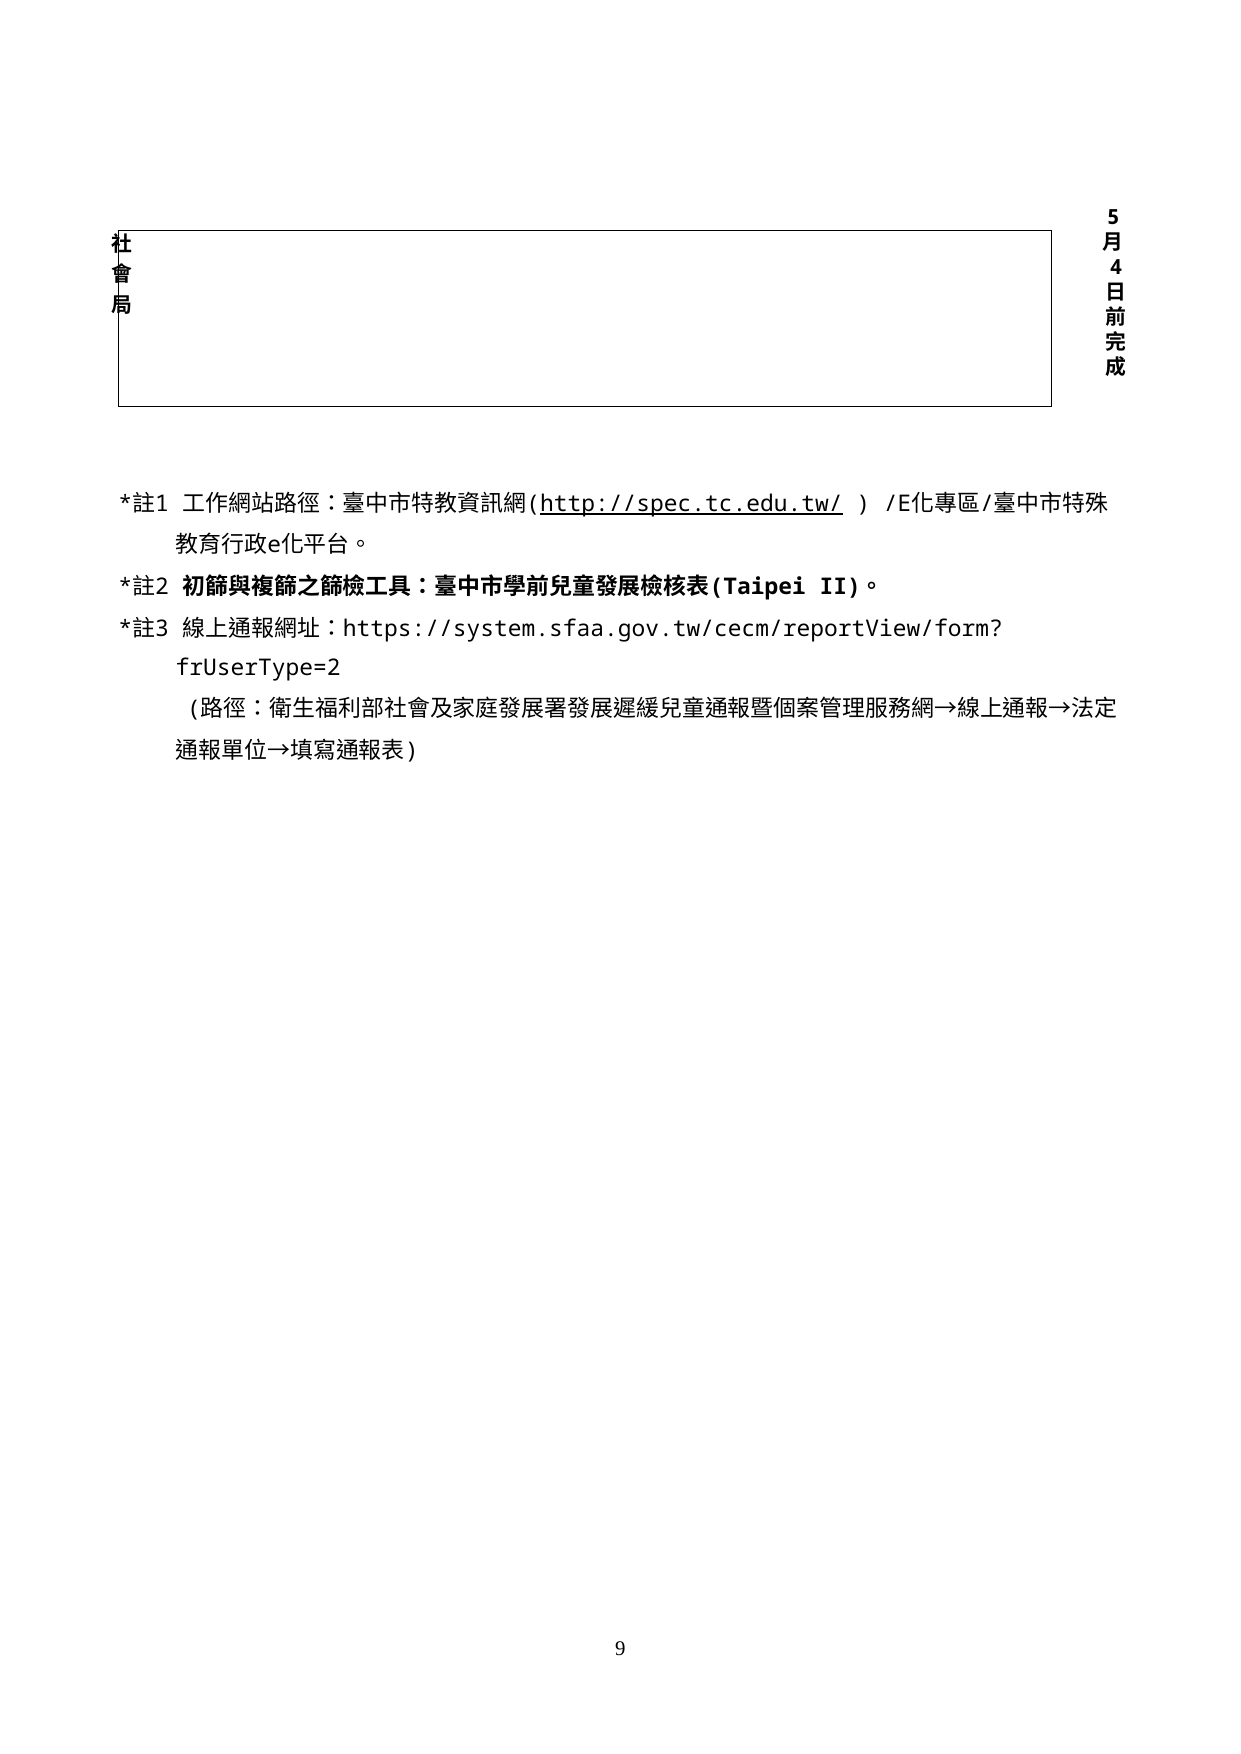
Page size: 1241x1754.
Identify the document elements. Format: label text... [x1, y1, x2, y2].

table_header [119, 231, 1051, 406]
text *註1 工作網站路徑：臺中市特教資訊網(http://spec.tc.edu.tw/ ) /E化專區/臺中市特殊教育行政e化平台。 [118, 485, 1122, 560]
text *註2 初篩與複篩之篩檢工具：臺中市學前兒童發展檢核表(Taipei II)。 [118, 568, 1122, 601]
text *註3 線上通報網址：https://system.sfaa.gov.tw/cecm/reportView/form?frUserType=2 [118, 610, 1122, 682]
text (路徑：衛生福利部社會及家庭發展署發展遲緩兒童通報暨個案管理服務網→線上通報→法定通報單位→填寫通報表) [118, 690, 1122, 765]
